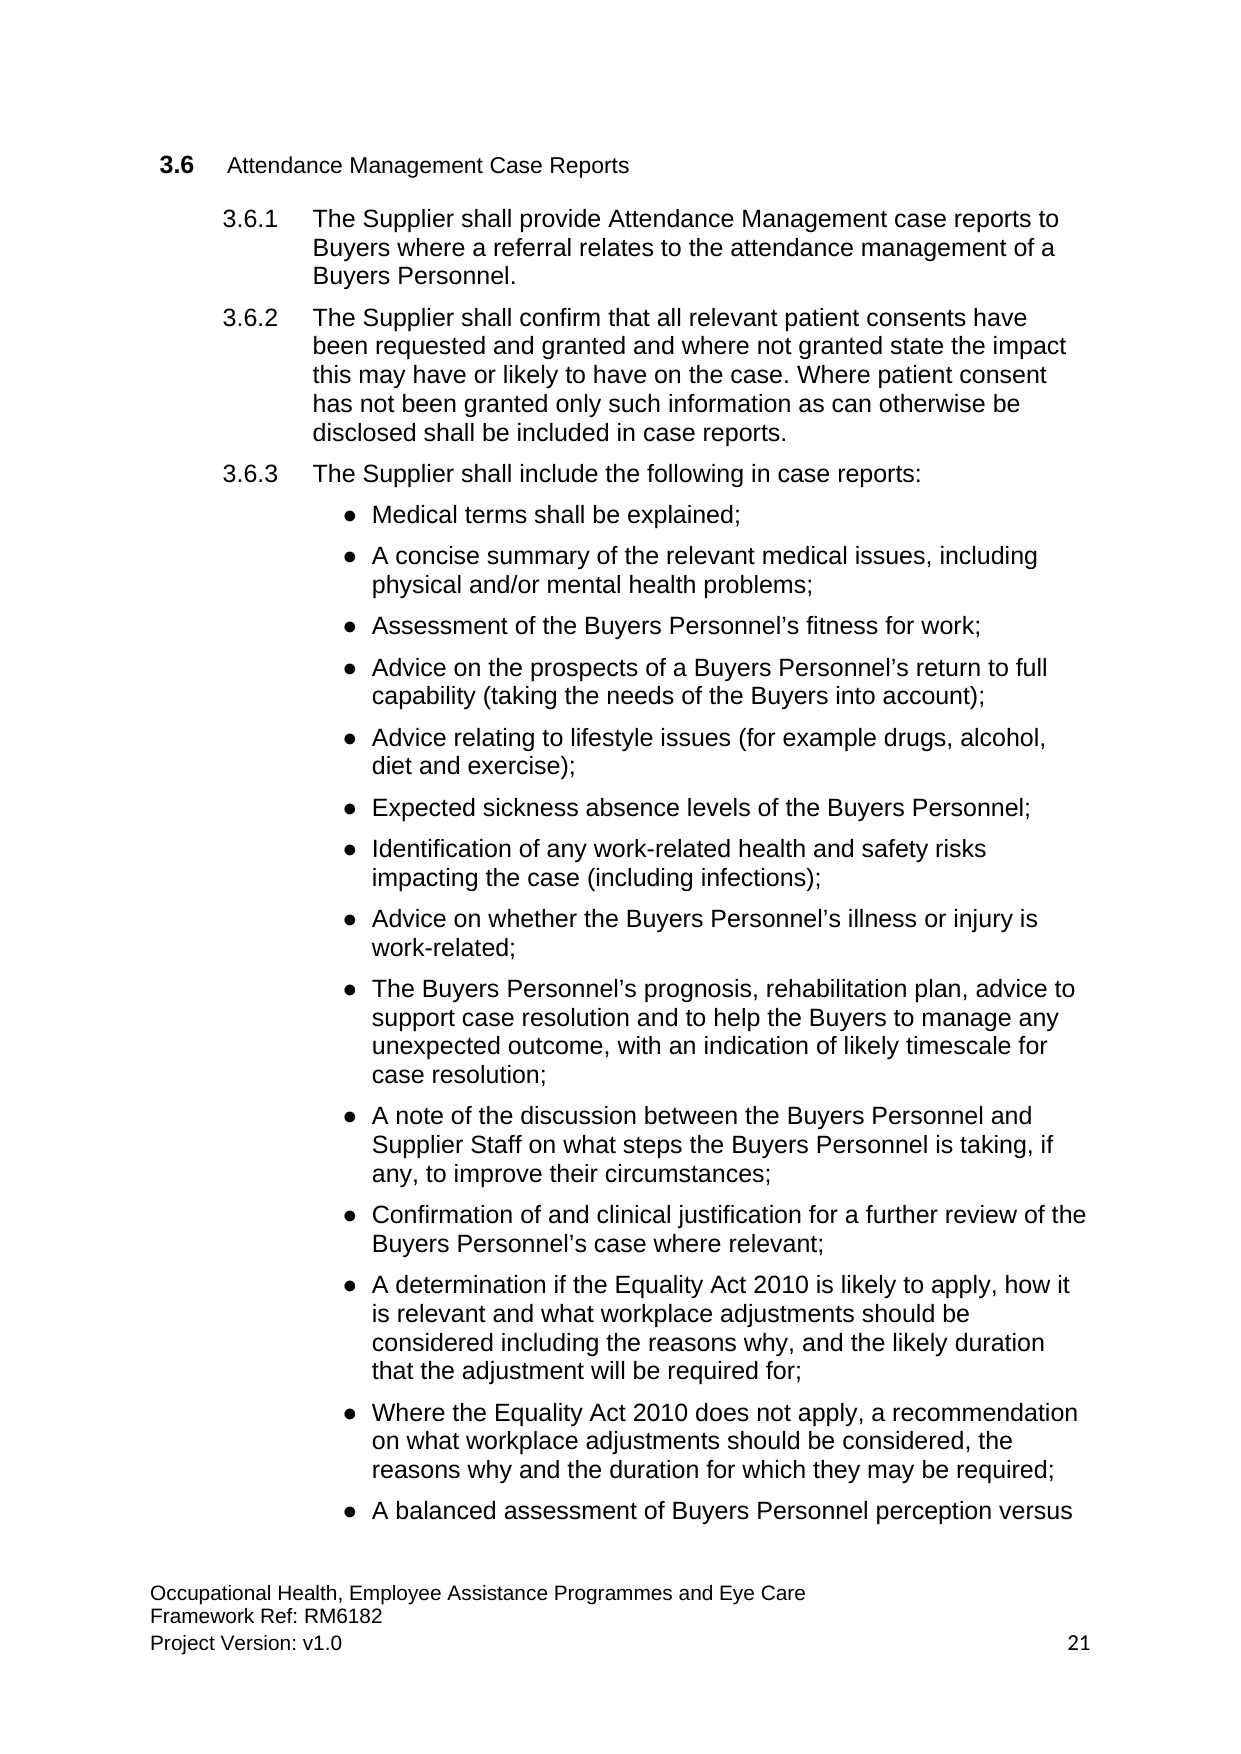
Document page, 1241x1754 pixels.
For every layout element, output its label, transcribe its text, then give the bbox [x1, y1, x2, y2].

list A balanced assessment of Buyers Personnel perception versus [342, 1496, 1090, 1525]
list Assessment of the Buyers Personnel’s fitness for work; [342, 611, 1090, 640]
list The Supplier shall include the following in case reports: [222, 459, 1090, 487]
list The Supplier shall provide Attendance Management case reports to Buyers where a referral relates to the attendance management of a Buyers Personnel. [222, 204, 1090, 290]
list A determination if the Equality Act 2010 is likely to apply, how it is relevant and what workplace adjustments should be considered including the reasons why, and the likely duration that the adjustment will be required for; [342, 1270, 1090, 1385]
list Advice relating to lifestyle issues (for example drugs, alcohol, diet and exercise); [342, 722, 1090, 780]
list The Supplier shall confirm that all relevant patient consents have been requested and granted and where not granted state the impact this may have or likely to have on the case. Where patient consent has not been granted only such information as can otherwise be disclosed shall be included in case reports. [222, 302, 1090, 446]
list The Buyers Personnel’s prognosis, rehabilitation plan, advice to support case resolution and to help the Buyers to manage any unexpected outcome, with an indication of likely timescale for case resolution; [342, 974, 1090, 1089]
subtitle Attendance Management Case Reports [159, 150, 1090, 179]
list Identification of any work-related health and safety risks impacting the case (including infections); [342, 834, 1090, 891]
list Expected sickness absence levels of the Buyers Personnel; [342, 792, 1090, 821]
list A note of the discussion between the Buyers Personnel and Supplier Staff on what steps the Buyers Personnel is taking, if any, to improve their circumstances; [342, 1101, 1090, 1187]
list Advice on whether the Buyers Personnel’s illness or injury is work-related; [342, 904, 1090, 961]
list Medical terms shall be explained; [342, 500, 1090, 529]
list Where the Equality Act 2010 does not apply, a recommendation on what workplace adjustments should be considered, the reasons why and the duration for which they may be required; [342, 1397, 1090, 1484]
list Confirmation of and clinical justification for a further review of the Buyers Personnel’s case where relevant; [342, 1200, 1090, 1257]
list A concise summary of the relevant medical issues, including physical and/or mental health problems; [342, 541, 1090, 599]
list Advice on the prospects of a Buyers Personnel’s return to full capability (taking the needs of the Buyers into account); [342, 652, 1090, 710]
